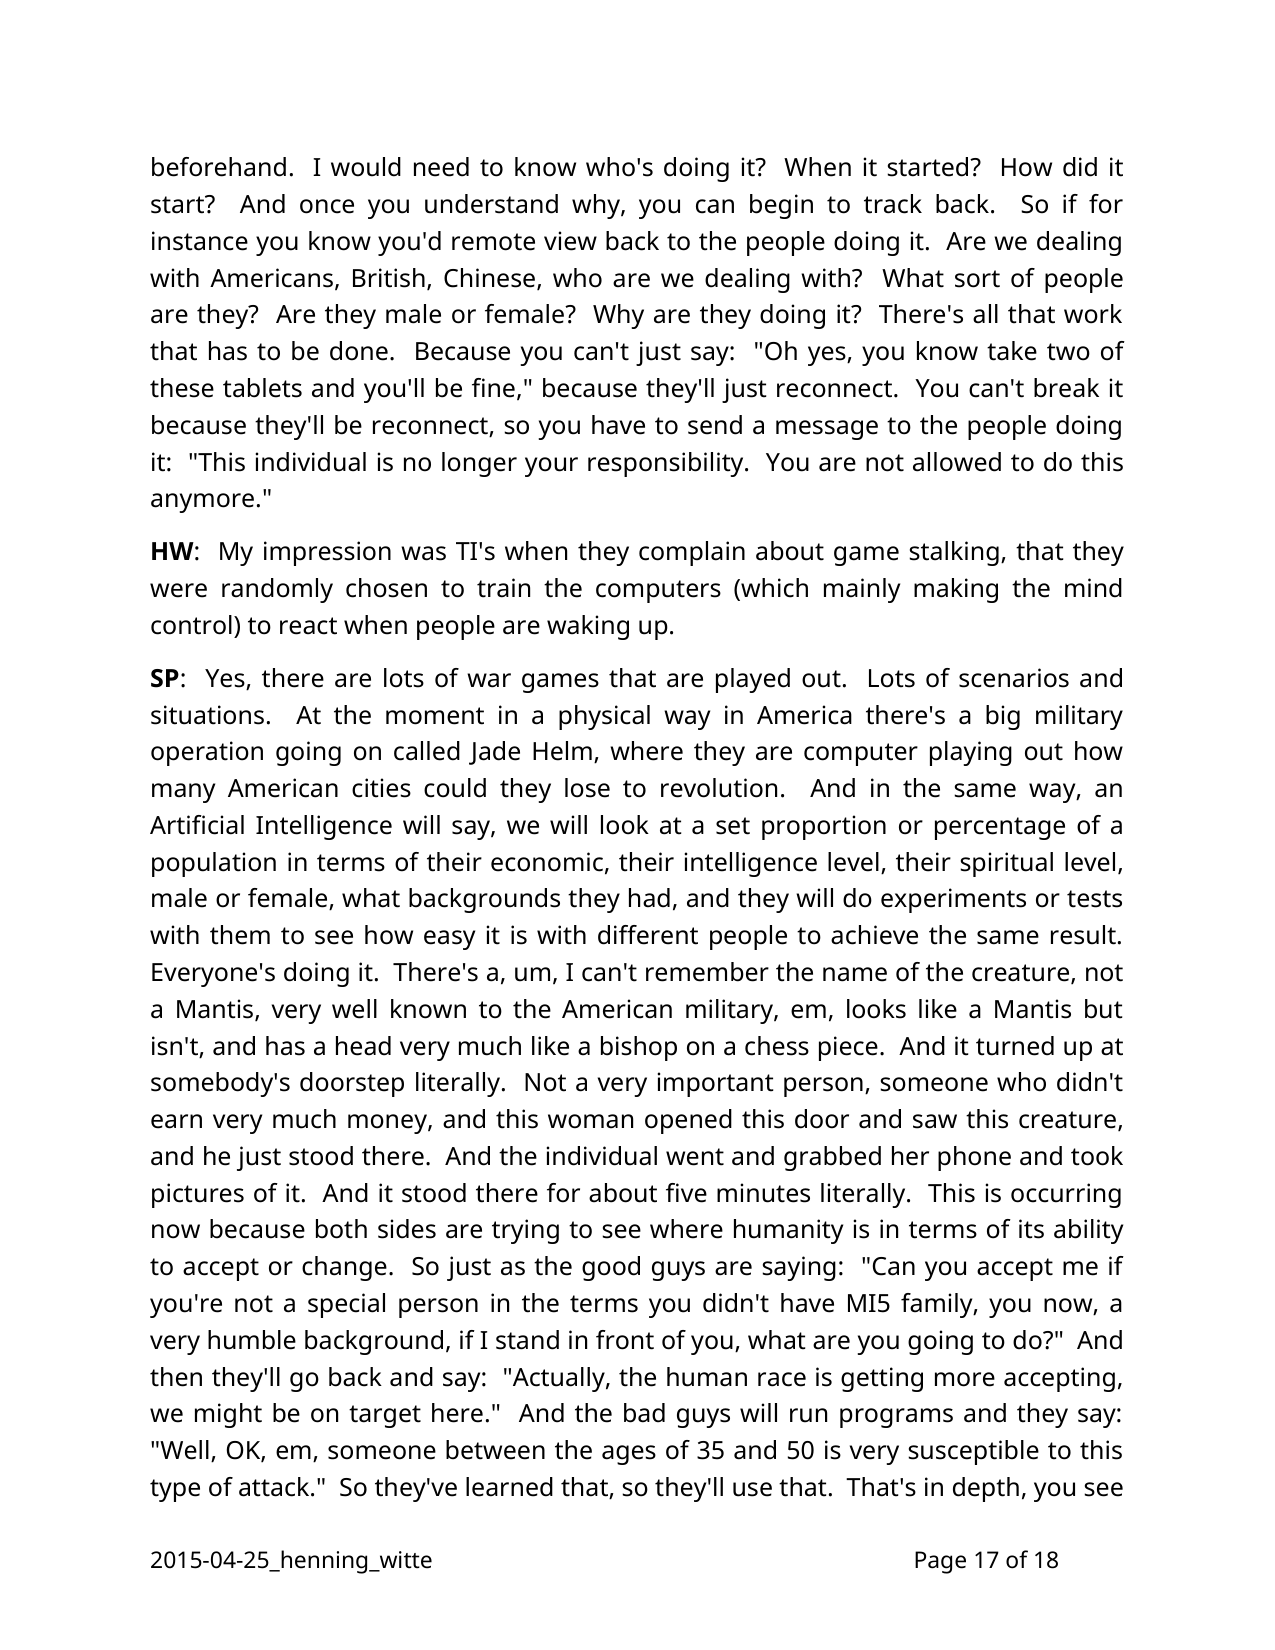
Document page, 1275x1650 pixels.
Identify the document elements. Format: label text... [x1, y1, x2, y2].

text SP: Yes, there are lots of war games that are played out. Lots of scenarios and situations. At the moment in a physical way in America there's a big military operation going on called Jade Helm, where they are computer playing out how many American cities could they lose to revolution. And in the same way, an Artificial Intelligence will say, we will look at a set proportion or percentage of a population in terms of their economic, their intelligence level, their spiritual level, male or female, what backgrounds they had, and they will do experiments or tests with them to see how easy it is with different people to achieve the same result. Everyone's doing it. There's a, um, I can't remember the name of the creature, not a Mantis, very well known to the American military, em, looks like a Mantis but isn't, and has a head very much like a bishop on a chess piece. And it turned up at somebody's doorstep literally. Not a very important person, someone who didn't earn very much money, and this woman opened this door and saw this creature, and he just stood there. And the individual went and grabbed her phone and took pictures of it. And it stood there for about five minutes literally. This is occurring now because both sides are trying to see where humanity is in terms of its ability to accept or change. So just as the good guys are saying: "Can you accept me if you're not a special person in the terms you didn't have MI5 family, you now, a very humble background, if I stand in front of you, what are you going to do?" And then they'll go back and say: "Actually, the human race is getting more accepting, we might be on target here." And the bad guys will run programs and they say: "Well, OK, em, someone between the ages of 35 and 50 is very susceptible to this type of attack." So they've learned that, so they'll use that. That's in depth, you see [150, 661, 1125, 1503]
text HW: My impression was TI's when they complain about game stalking, that they were randomly chosen to train the computers (which mainly making the mind control) to react when people are waking up. [150, 534, 1125, 642]
text beforehand. I would need to know who's doing it? When it started? How did it start? And once you understand why, you can begin to track back. So if for instance you know you'd remote view back to the people doing it. Are we dealing with Americans, British, Chinese, who are we dealing with? What sort of people are they? Are they male or female? Why are they doing it? There's all that work that has to be done. Because you can't just say: "Oh yes, you know take two of these tablets and you'll be fine," because they'll just reconnect. You can't break it because they'll be reconnect, so you have to send a message to the people doing it: "This individual is no longer your responsibility. You are not allowed to do this anymore." [150, 150, 1125, 515]
